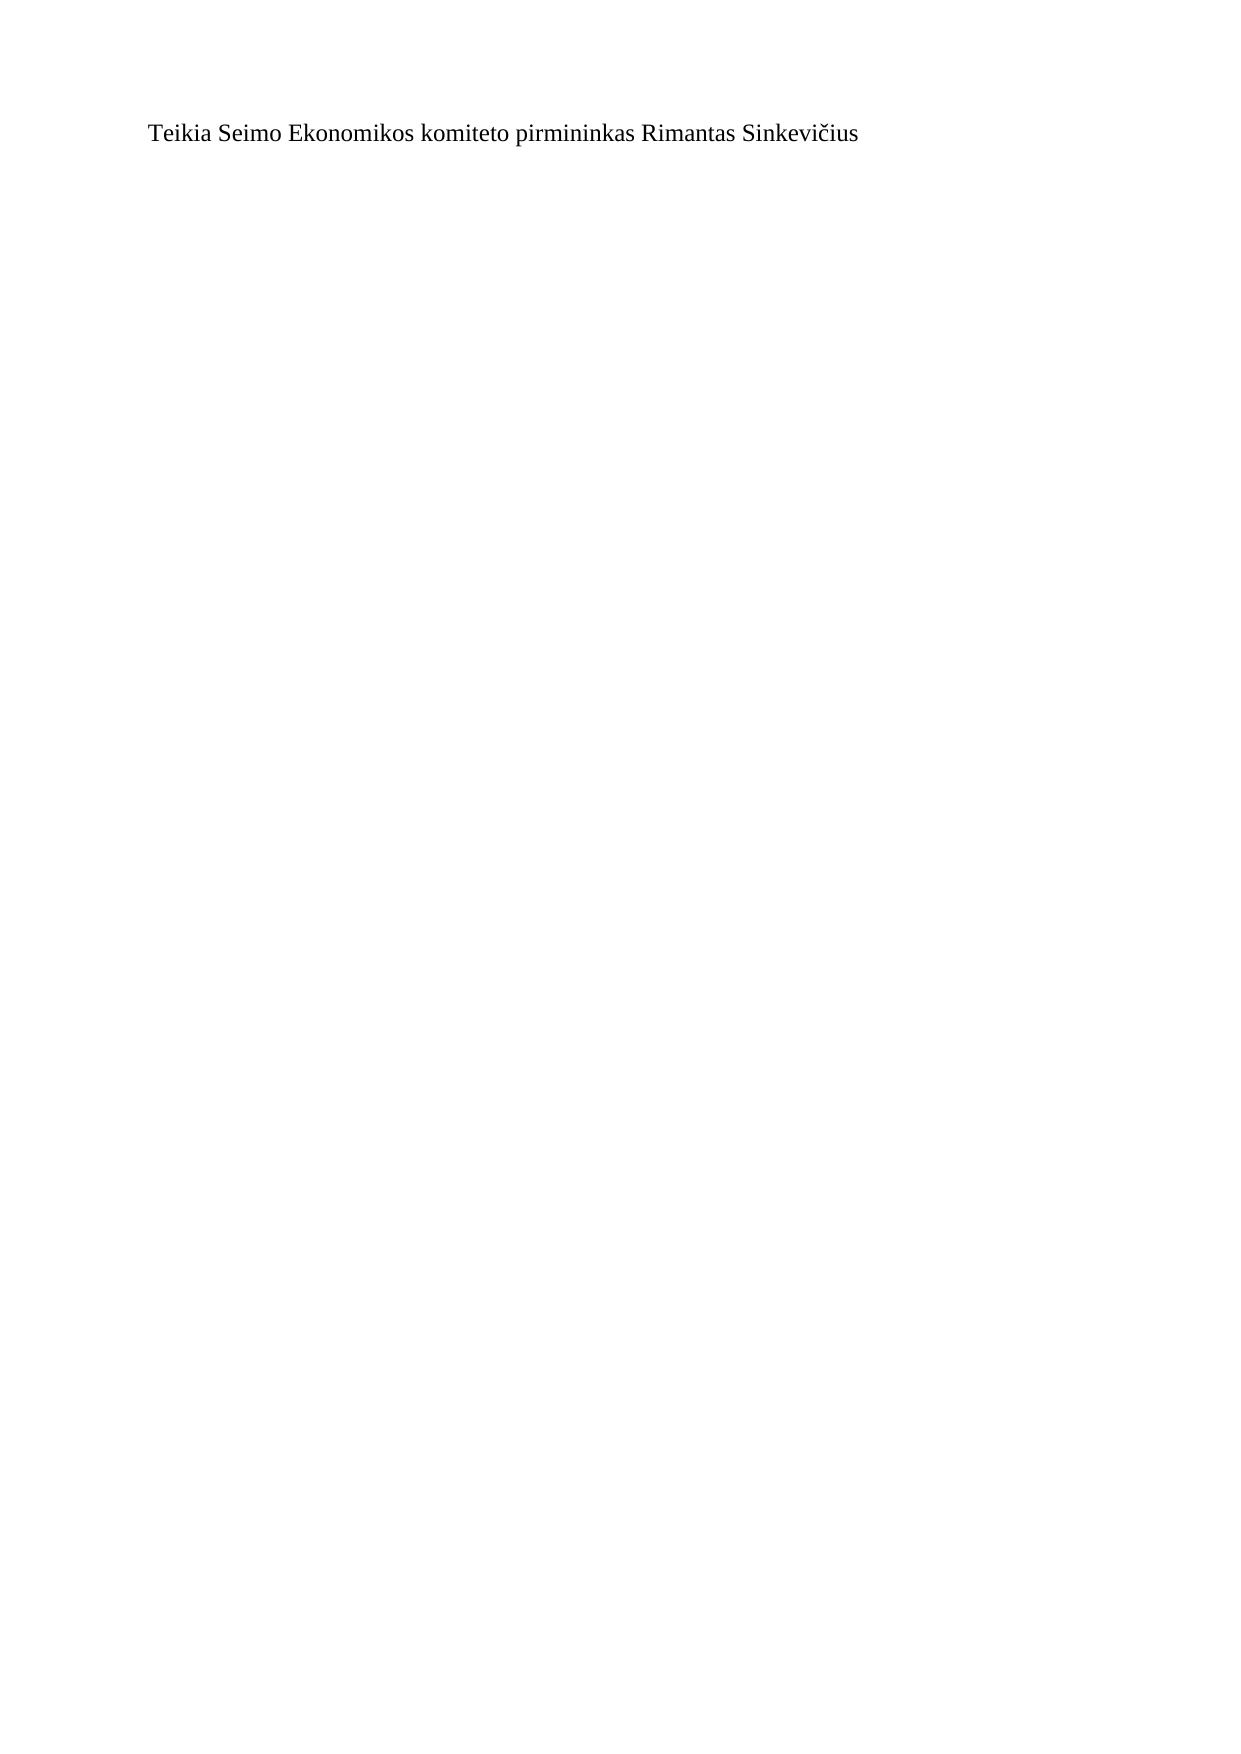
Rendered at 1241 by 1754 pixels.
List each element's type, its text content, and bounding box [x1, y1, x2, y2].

text Teikia Seimo Ekonomikos komiteto pirmininkas Rimantas Sinkevičius [148, 118, 1193, 176]
